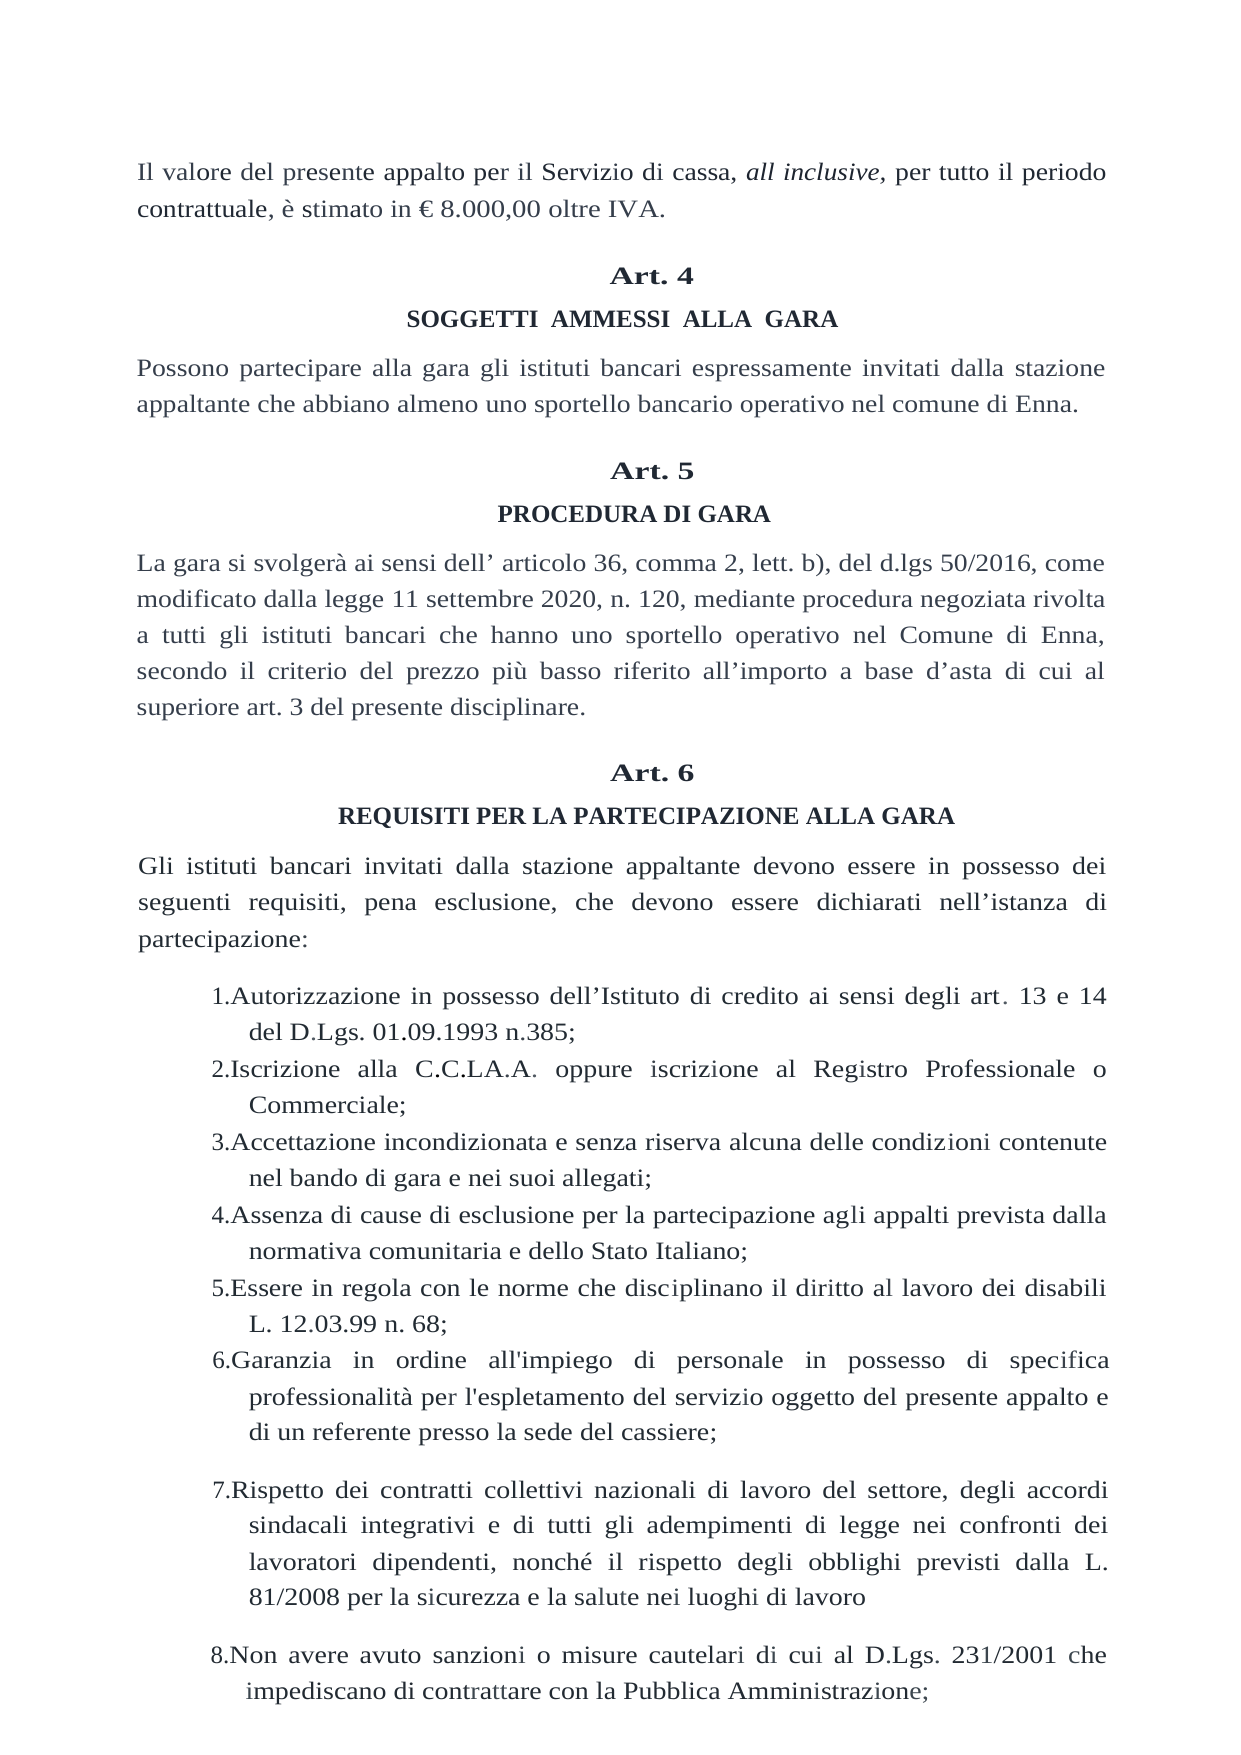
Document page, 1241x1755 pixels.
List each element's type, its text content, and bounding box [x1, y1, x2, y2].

list Non avere avuto sanzioni o misure cautelari di cui al D.Lgs. 231/2001 che impediscano di contrattare con la Pubblica Amministrazione; [210, 1634, 1107, 1707]
text PROCEDURA DI GARA [497, 499, 1108, 528]
text REQUISITI PER LA PARTECIPAZIONE ALLA GARA [338, 801, 1109, 830]
text Gli istituti bancari invitati dalla stazione appaltante devono essere in possesso dei seguenti requisiti, pena esclusione, che devono essere dichiarati nell’istanza di partecipazione: [138, 845, 1108, 954]
text SOGGETTI AMMESSI ALLA GARA [136, 304, 1108, 333]
text Art. 6 [610, 758, 1109, 787]
text Art. 5 [610, 456, 1108, 485]
text Art. 4 [609, 261, 1108, 289]
text Possono partecipare alla gara gli istituti bancari espressamente invitati dalla stazione appaltante che abbiano almeno uno sportello bancario operativo nel comune di Enna. [136, 347, 1107, 420]
list Iscrizione alla C.C.LA.A. oppure iscrizione al Registro Professionale o Commerciale; [211, 1048, 1107, 1121]
list Essere in regola con le norme che disciplinano il diritto al lavoro dei disabili L. 12.03.99 n. 68; [211, 1267, 1107, 1340]
text La gara si svolgerà ai sensi dell’ articolo 36, comma 2, lett. b), del d.lgs 50/2016, come modificato dalla legge 11 settembre 2020, n. 120, mediante procedura negoziata rivolta a tutti gli istituti bancari che hanno uno sportello operativo nel Comune di Enna, secondo il criterio del prezzo più basso riferito all’importo a base d’asta di cui al superiore art. 3 del presente disciplinare. [136, 543, 1106, 722]
list Accettazione incondizionata e senza riserva alcuna delle condizioni contenute nel bando di gara e nei suoi allegati; [211, 1121, 1107, 1194]
list Assenza di cause di esclusione per la partecipazione agli appalti prevista dalla normativa comunitaria e dello Stato Italiano; [211, 1194, 1107, 1267]
text Il valore del presente appalto per il Servizio di cassa, all inclusive, per tutto il periodo contrattuale, è stimato in € 8.000,00 oltre IVA. [137, 151, 1107, 224]
list Garanzia in ordine all'impiego di personale in possesso di specifica professionalità per l'espletamento del servizio oggetto del presente appalto e di un referente presso la sede del cassiere; [212, 1340, 1109, 1448]
list Autorizzazione in possesso dell’Istituto di credito ai sensi degli art. 13 e 14 del D.Lgs. 01.09.1993 n.385; [211, 975, 1107, 1048]
list Rispetto dei contratti collettivi nazionali di lavoro del settore, degli accordi sindacali integrativi e di tutti gli adempimenti di legge nei confronti dei lavoratori dipendenti, nonché il rispetto degli obblighi previsti dalla L. 81/2008 per la sicurezza e la salute nei luoghi di lavoro [212, 1469, 1109, 1613]
